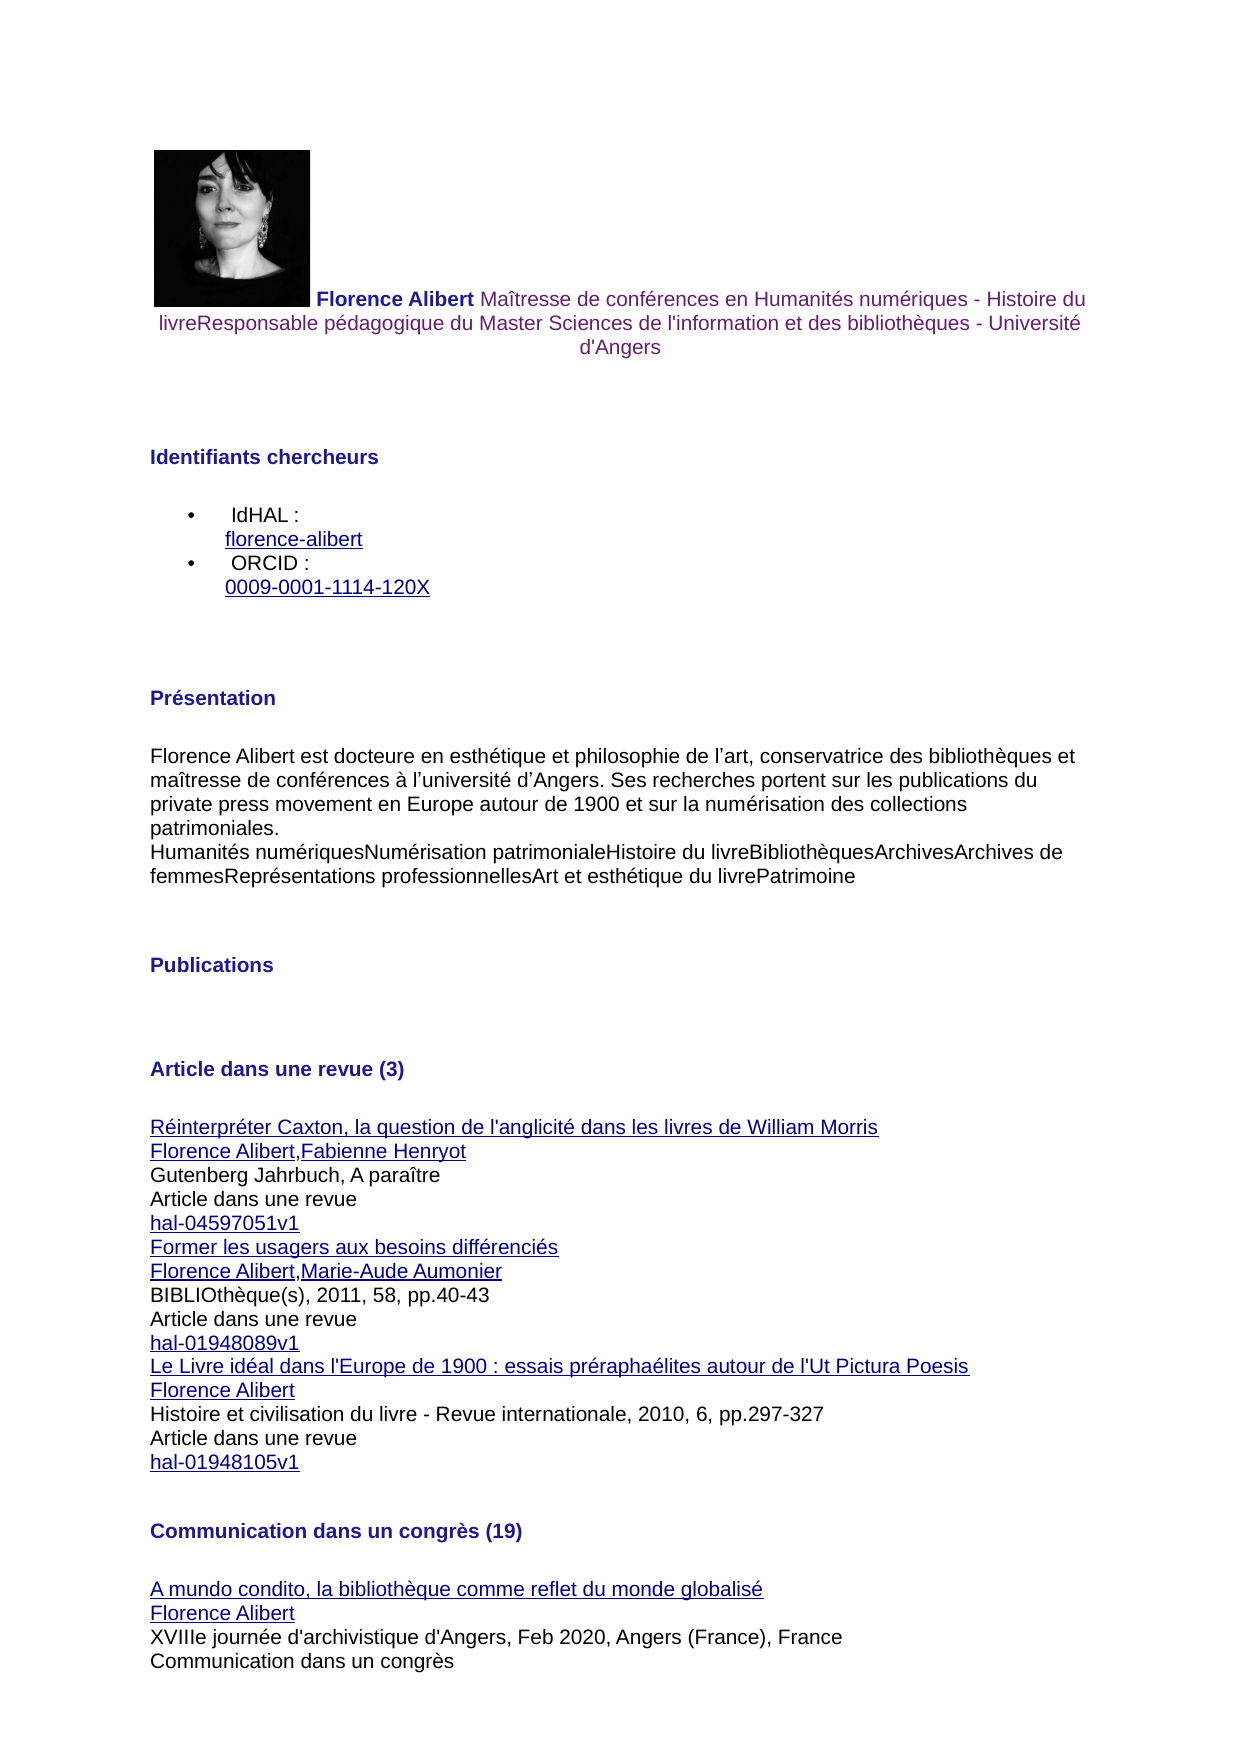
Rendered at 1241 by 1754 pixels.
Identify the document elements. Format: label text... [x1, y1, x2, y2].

text Humanités numériquesNumérisation patrimonialeHistoire du livreBibliothèquesArchivesArchives de femmesReprésentations professionnellesArt et esthétique du livrePatrimoine [150, 840, 1090, 888]
list florence-alibert [187, 527, 1090, 551]
list ORCID : [187, 551, 1090, 575]
subtitle Florence Alibert Maîtresse de conférences en Humanités numériques - Histoire du livreResponsable pédagogique du Master Sciences de l'information et des bibliothèques - Université d'Angers [150, 150, 1090, 358]
list IdHAL : [187, 503, 1090, 527]
table_cell Le Livre idéal dans l'Europe de 1900 : essais préraphaélites autour de l'Ut Pictura Poesis Florence Alibert Histoire et civilisation du livre - Revue internationale, 2010, 6, pp.297-327 Article dans une revue hal-01948105v1 [150, 1354, 1090, 1474]
subtitle Identifiants chercheurs [150, 445, 1090, 469]
subtitle Présentation [150, 686, 1090, 709]
subtitle Article dans une revue (3) [150, 1056, 1090, 1080]
table_header Réinterpréter Caxton, la question de l'anglicité dans les livres de William Morris Florence Alibert,Fabienne Henryot Gutenberg Jahrbuch, A paraître Article dans une revue hal-04597051v1 [150, 1115, 1090, 1234]
text Florence Alibert est docteure en esthétique et philosophie de lʼart, conservatrice des bibliothèques et maîtresse de conférences à lʼuniversité dʼAngers. Ses recherches portent sur les publications du private press movement en Europe autour de 1900 et sur la numérisation des collections patrimoniales. [150, 744, 1090, 840]
subtitle Publications [150, 953, 1090, 977]
list 0009-0001-1114-120X [187, 575, 1090, 599]
table_cell Former les usagers aux besoins différenciés Florence Alibert,Marie-Aude Aumonier BIBLIOthèque(s), 2011, 58, pp.40-43 Article dans une revue hal-01948089v1 [150, 1235, 1090, 1354]
table_header A mundo condito, la bibliothèque comme reflet du monde globalisé Florence Alibert XVIIIe journée d'archivistique d'Angers, Feb 2020, Angers (France), France Communication dans un congrès [150, 1577, 1090, 1673]
picture [154, 150, 311, 307]
subtitle Communication dans un congrès (19) [150, 1519, 1090, 1543]
